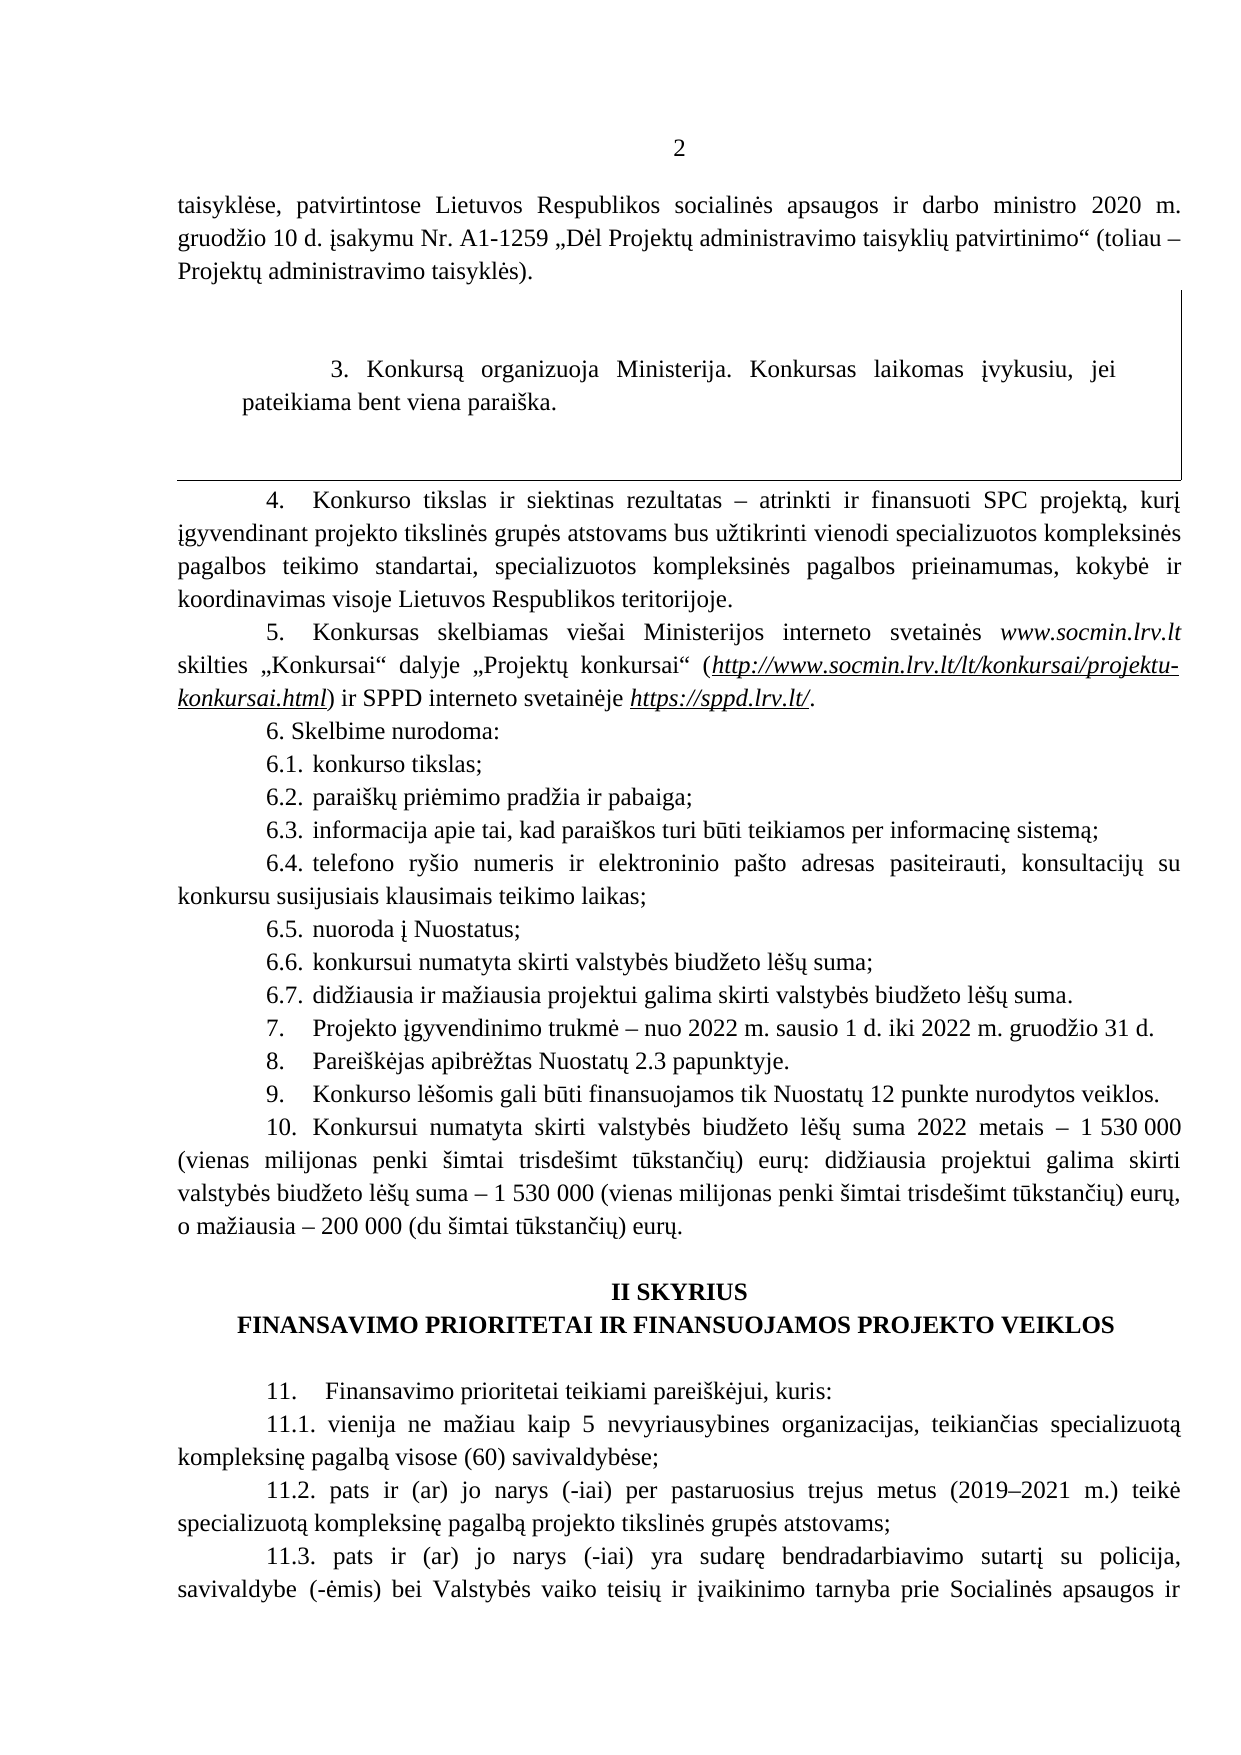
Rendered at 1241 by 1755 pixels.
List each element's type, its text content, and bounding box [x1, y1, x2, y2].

text 7. Projekto įgyvendinimo trukmė – nuo 2022 m. sausio 1 d. iki 2022 m. gruodžio 31 d. [177, 1013, 1181, 1042]
text FINANSAVIMO PRIORITETAI IR finansuojamos PROJEKTO veiklos [177, 1310, 1181, 1339]
text 6. Skelbime nurodoma: [177, 716, 1181, 744]
text 6.7. didžiausia ir mažiausia projektui galima skirti valstybės biudžeto lėšų suma. [177, 980, 1181, 1009]
text 6.4. telefono ryšio numeris ir elektroninio pašto adresas pasiteirauti, konsultacijų su konkursu susijusiais klausimais teikimo laikas; [177, 848, 1181, 910]
text 3. Konkursą organizuoja Ministerija. Konkursas laikomas įvykusiu, jei pateikiama bent viena paraiška. [177, 289, 1181, 480]
text 11.3. pats ir (ar) jo narys (-iai) yra sudarę bendradarbiavimo sutartį su policija, savivaldybe (-ėmis) bei Valstybės vaiko teisių ir įvaikinimo tarnyba prie Socialinės apsaugos ir [177, 1541, 1181, 1603]
text 11. Finansavimo prioritetai teikiami pareiškėjui, kuris: [177, 1376, 1181, 1405]
text 4. Konkurso tikslas ir siektinas rezultatas – atrinkti ir finansuoti SPC projektą, kurį įgyvendinant projekto tikslinės grupės atstovams bus užtikrinti vienodi specializuotos kompleksinės pagalbos teikimo standartai, specializuotos kompleksinės pagalbos prieinamumas, kokybė ir koordinavimas visoje Lietuvos Respublikos teritorijoje. [177, 485, 1181, 612]
text 6.3. informacija apie tai, kad paraiškos turi būti teikiamos per informacinę sistemą; [177, 815, 1181, 844]
text 9. Konkurso lėšomis gali būti finansuojamos tik Nuostatų 12 punkte nurodytos veiklos. [177, 1079, 1181, 1108]
text 6.1. konkurso tikslas; [177, 749, 1181, 778]
text 8. Pareiškėjas apibrėžtas Nuostatų 2.3 papunktyje. [177, 1046, 1181, 1075]
text 6.6. konkursui numatyta skirti valstybės biudžeto lėšų suma; [177, 947, 1181, 976]
text 6.5. nuoroda į Nuostatus; [177, 914, 1181, 943]
text II SKYRIUS [177, 1277, 1181, 1306]
text 10. Konkursui numatyta skirti valstybės biudžeto lėšų suma 2022 metais – 1 530 000 (vienas milijonas penki šimtai trisdešimt tūkstančių) eurų: didžiausia projektui galima skirti valstybės biudžeto lėšų suma – 1 530 000 (vienas milijonas penki šimtai trisdešimt tūkstančių) eurų, o mažiausia – 200 000 (du šimtai tūkstančių) eurų. [177, 1112, 1181, 1240]
text 11.1. vienija ne mažiau kaip 5 nevyriausybines organizacijas, teikiančias specializuotą kompleksinę pagalbą visose (60) savivaldybėse; [177, 1409, 1181, 1471]
text 5. Konkursas skelbiamas viešai Ministerijos interneto svetainės www.socmin.lrv.lt skilties „Konkursai“ dalyje „Projektų konkursai“ (http://www.socmin.lrv.lt/lt/konkursai/projektu-konkursai.html) ir SPPD interneto svetainėje https://sppd.lrv.lt/. [177, 617, 1181, 712]
text 6.2. paraiškų priėmimo pradžia ir pabaiga; [177, 782, 1181, 811]
text taisyklėse, patvirtintose Lietuvos Respublikos socialinės apsaugos ir darbo ministro 2020 m. gruodžio 10 d. įsakymu Nr. A1‑1259 „Dėl Projektų administravimo taisyklių patvirtinimo“ (toliau – Projektų administravimo taisyklės). [177, 190, 1181, 285]
text 11.2. pats ir (ar) jo narys (-iai) per pastaruosius trejus metus (2019–2021 m.) teikė specializuotą kompleksinę pagalbą projekto tikslinės grupės atstovams; [177, 1475, 1181, 1537]
